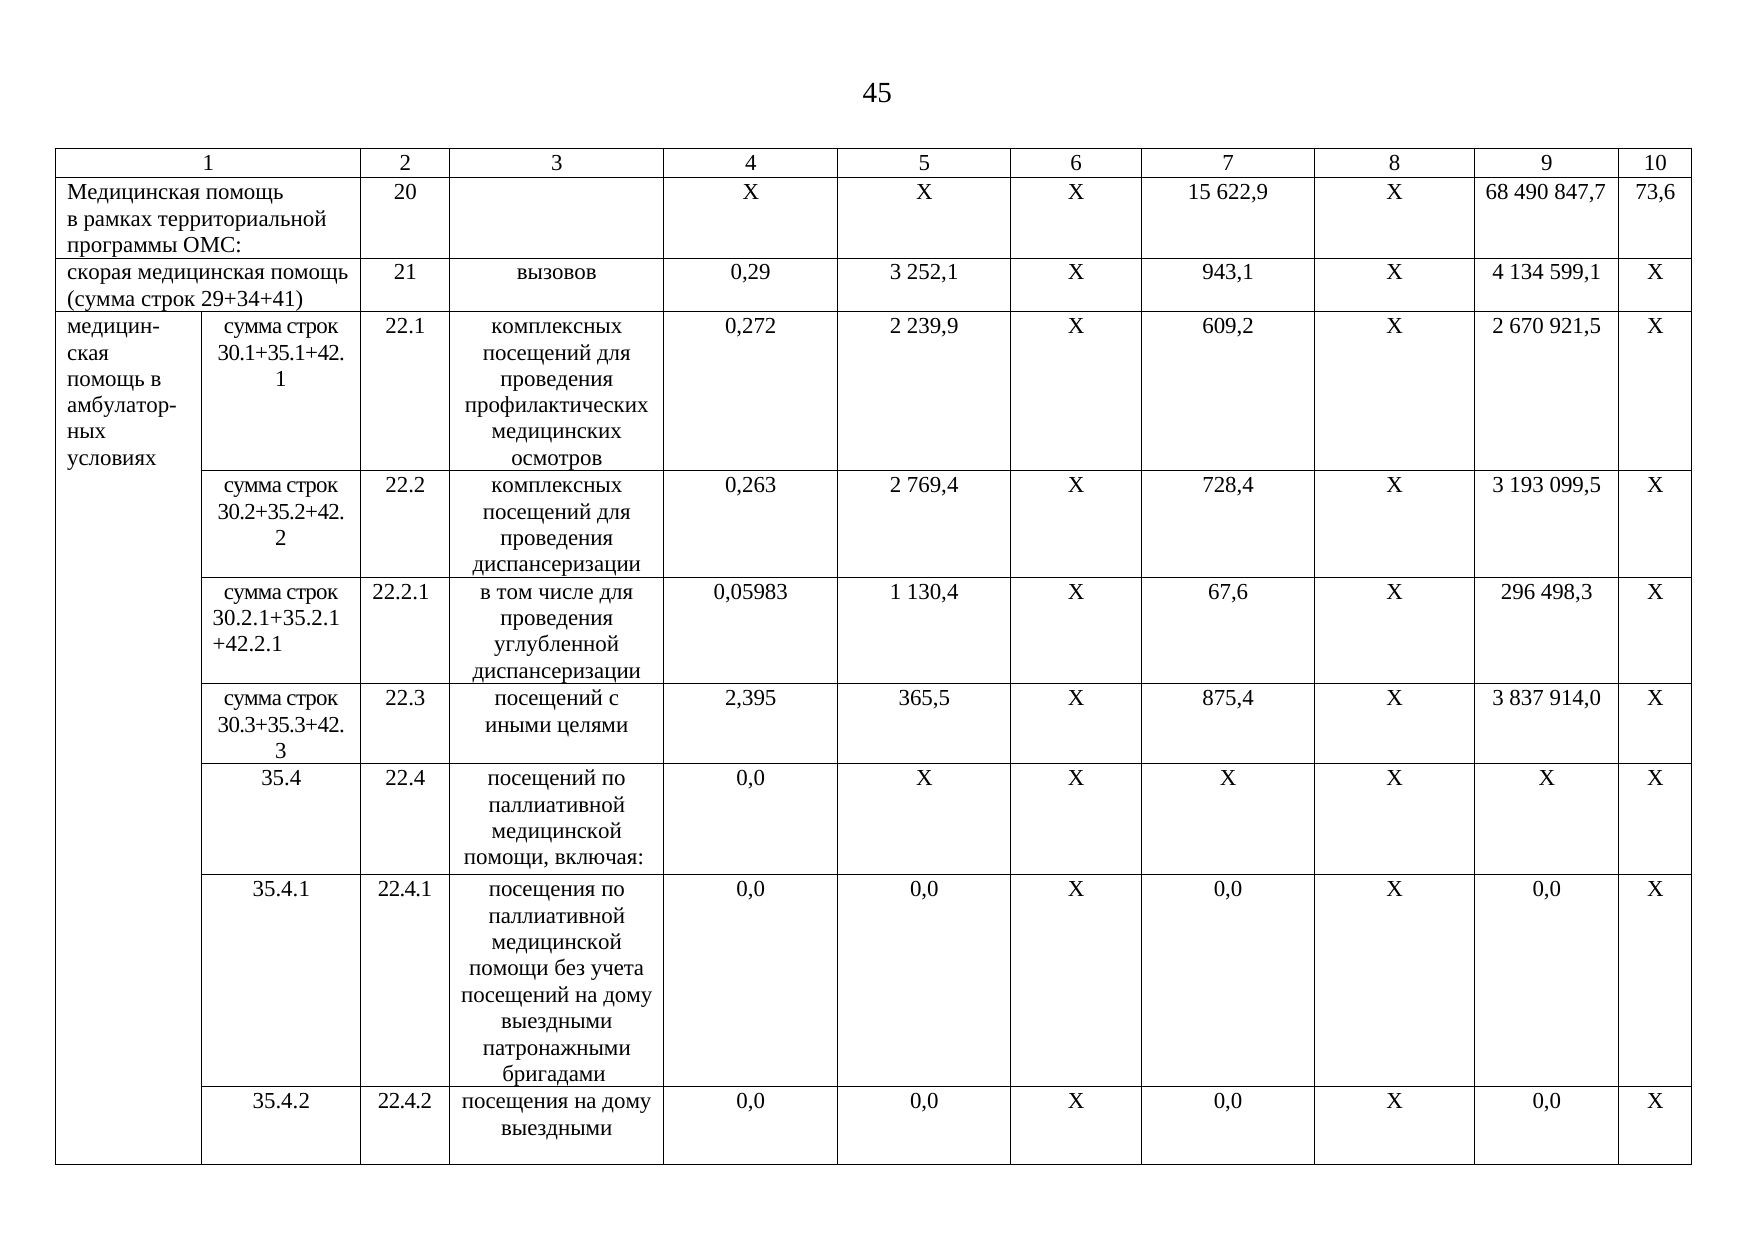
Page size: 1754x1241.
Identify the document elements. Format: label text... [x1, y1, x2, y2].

table_cell Х [1619, 259, 1691, 311]
table_cell сумма строк 30.1+35.1+42.1 [202, 312, 360, 470]
table_cell Х [1619, 875, 1691, 1086]
table_cell Х [1011, 312, 1141, 470]
table_cell 67,6 [1142, 578, 1314, 683]
table_header 9 [1475, 149, 1618, 177]
table_cell Х [1011, 178, 1141, 257]
table_header 4 [664, 149, 837, 177]
table_cell 0,0 [838, 1087, 1010, 1164]
table_cell 68 490 847,7 [1475, 178, 1618, 257]
table_cell 0,272 [664, 312, 837, 470]
table_cell 22.3 [361, 684, 449, 763]
table_cell [450, 178, 663, 257]
table_header 3 [450, 149, 663, 177]
table_cell Х [664, 178, 837, 257]
table_cell посещений с иными целями [450, 684, 663, 763]
table_cell Х [1619, 312, 1691, 470]
table_cell 609,2 [1142, 312, 1314, 470]
table_cell Х [1475, 764, 1618, 874]
table_cell 2,395 [664, 684, 837, 763]
table_cell 3 837 914,0 [1475, 684, 1618, 763]
table_cell 3 252,1 [838, 259, 1010, 311]
table_cell 1 130,4 [838, 578, 1010, 683]
table_cell 15 622,9 [1142, 178, 1314, 257]
table_cell 3 193 099,5 [1475, 471, 1618, 577]
table_cell 35.4.2 [202, 1087, 360, 1164]
table_cell 22.4.1 [361, 875, 449, 1086]
table_cell 0,05983 [664, 578, 837, 683]
table_cell 365,5 [838, 684, 1010, 763]
table_cell 0,0 [1475, 875, 1618, 1086]
table_cell 21 [361, 259, 449, 311]
table_cell 2 239,9 [838, 312, 1010, 470]
table_cell Х [1619, 471, 1691, 577]
table_cell Х [1315, 312, 1474, 470]
table_cell 2 769,4 [838, 471, 1010, 577]
table_cell комплексных посещений для проведения профилактических медицинских осмотров [450, 312, 663, 470]
table_cell Х [1315, 578, 1474, 683]
table_header 10 [1619, 149, 1691, 177]
table_cell Х [1142, 764, 1314, 874]
table_cell 0,0 [838, 875, 1010, 1086]
table_cell сумма строк 30.2+35.2+42.2 [202, 471, 360, 577]
table_cell посещения на дому выездными [450, 1087, 663, 1164]
table_cell комплексных посещений для проведения диспансеризации [450, 471, 663, 577]
table_cell 22.4.2 [361, 1087, 449, 1164]
table_cell 0,0 [664, 875, 837, 1086]
table_cell 2 670 921,5 [1475, 312, 1618, 470]
table_cell посещения по паллиативной медицинской помощи без учета посещений на дому выездными патронажными бригадами [450, 875, 663, 1086]
table_cell 0,0 [1142, 1087, 1314, 1164]
table_cell 728,4 [1142, 471, 1314, 577]
table_cell 35.4.1 [202, 875, 360, 1086]
table_cell 35.4 [202, 764, 360, 874]
table_cell Х [1315, 259, 1474, 311]
table_cell посещений по паллиативной медицинской помощи, включая: [450, 764, 663, 874]
table_cell Х [1011, 259, 1141, 311]
table_header 8 [1315, 149, 1474, 177]
table_cell Х [1619, 578, 1691, 683]
table_cell Х [1619, 764, 1691, 874]
table_header 2 [361, 149, 449, 177]
table_cell 22.2 [361, 471, 449, 577]
table_cell 20 [361, 178, 449, 257]
table_cell Х [1315, 764, 1474, 874]
table_cell Х [1315, 684, 1474, 763]
table_cell 0,0 [1475, 1087, 1618, 1164]
table_cell вызовов [450, 259, 663, 311]
table_cell Х [1315, 1087, 1474, 1164]
table_header 1 [56, 149, 360, 177]
table_cell Х [1011, 578, 1141, 683]
table_cell 0,0 [664, 764, 837, 874]
table_cell Х [838, 764, 1010, 874]
table_cell медицин-ская помощь в амбулатор-ных условиях [56, 312, 201, 1164]
table_cell Медицинская помощь в рамках территориальной программы ОМС: [56, 178, 360, 257]
table_cell 0,263 [664, 471, 837, 577]
table_cell 4 134 599,1 [1475, 259, 1618, 311]
table_cell Х [1011, 875, 1141, 1086]
table_cell сумма строк 30.3+35.3+42.3 [202, 684, 360, 763]
table_cell 875,4 [1142, 684, 1314, 763]
table_cell Х [1315, 875, 1474, 1086]
table_cell сумма строк 30.2.1+35.2.1+42.2.1 [202, 578, 360, 683]
table_cell Х [1011, 1087, 1141, 1164]
table_cell Х [1011, 684, 1141, 763]
table_cell Х [1011, 764, 1141, 874]
table_header 6 [1011, 149, 1141, 177]
table_cell скорая медицинская помощь (сумма строк 29+34+41) [56, 259, 360, 311]
table_header 7 [1142, 149, 1314, 177]
table_cell 0,29 [664, 259, 837, 311]
table_cell Х [1315, 471, 1474, 577]
table_header 5 [838, 149, 1010, 177]
table_cell 73,6 [1619, 178, 1691, 257]
table_cell Х [1011, 471, 1141, 577]
table_cell 943,1 [1142, 259, 1314, 311]
table_cell 296 498,3 [1475, 578, 1618, 683]
table_cell в том числе для проведения углубленной диспансеризации [450, 578, 663, 683]
table_cell 0,0 [1142, 875, 1314, 1086]
table_cell Х [1619, 1087, 1691, 1164]
table_cell 22.2.1 [361, 578, 449, 683]
table_cell 22.1 [361, 312, 449, 470]
table_cell 0,0 [664, 1087, 837, 1164]
table_cell 22.4 [361, 764, 449, 874]
table_cell Х [1315, 178, 1474, 257]
table_cell Х [1619, 684, 1691, 763]
table_cell Х [838, 178, 1010, 257]
